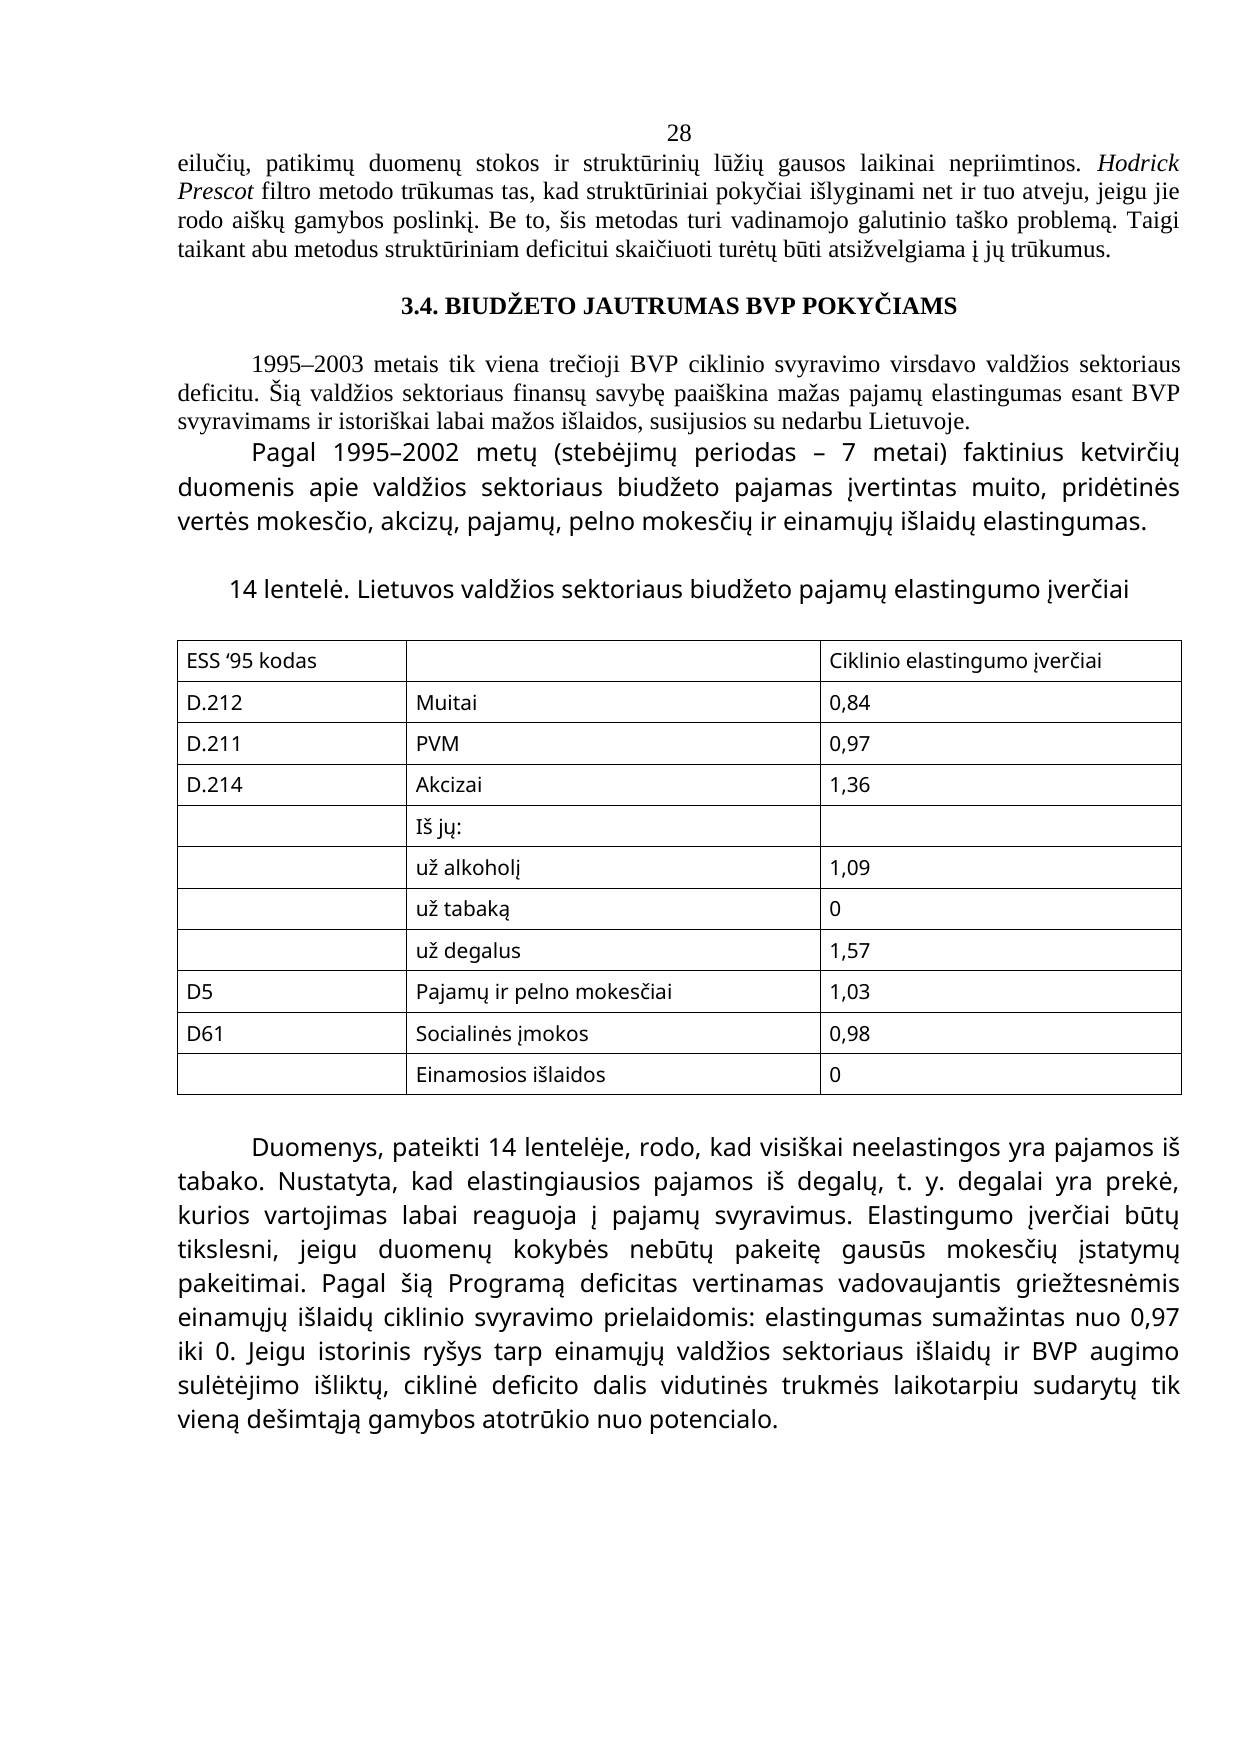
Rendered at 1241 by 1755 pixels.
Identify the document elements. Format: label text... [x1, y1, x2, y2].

table_cell [821, 806, 1181, 846]
table_cell 0,97 [821, 723, 1181, 763]
table_cell 0,98 [821, 1013, 1181, 1053]
table_cell D.214 [178, 765, 406, 805]
table_cell D.212 [178, 682, 406, 722]
text 14 lentelė. Lietuvos valdžios sektoriaus biudžeto pajamų elastingumo įverčiai [177, 571, 1181, 605]
text 1995–2003 metais tik viena trečioji BVP ciklinio svyravimo virsdavo valdžios sektoriaus deficitu. Šią valdžios sektoriaus finansų savybę paaiškina mažas pajamų elastingumas esant BVP svyravimams ir istoriškai labai mažos išlaidos, susijusios su nedarbu Lietuvoje. [177, 349, 1181, 435]
table_cell D.211 [178, 723, 406, 763]
table_cell D5 [178, 971, 406, 1012]
table_cell [178, 847, 406, 888]
table_cell PVM [407, 723, 820, 763]
table_cell Iš jų: [407, 806, 820, 846]
text 3.4. Biudžeto jautrumas BVP pokyčiams [177, 291, 1181, 320]
table_cell [178, 889, 406, 929]
table_header Ciklinio elastingumo įverčiai [821, 641, 1181, 681]
table_cell [178, 806, 406, 846]
table_cell 1,36 [821, 765, 1181, 805]
table_cell 1,57 [821, 930, 1181, 970]
table_cell Pajamų ir pelno mokesčiai [407, 971, 820, 1012]
text Duomenys, pateikti 14 lentelėje, rodo, kad visiškai neelastingos yra pajamos iš tabako. Nustatyta, kad elastingiausios pajamos iš degalų, t. y. degalai yra prekė, kurios vartojimas labai reaguoja į pajamų svyravimus. Elastingumo įverčiai būtų tikslesni, jeigu duomenų kokybės nebūtų pakeitę gausūs mokesčių įstatymų pakeitimai. Pagal šią Programą deficitas vertinamas vadovaujantis griežtesnėmis einamųjų išlaidų ciklinio svyravimo prielaidomis: elastingumas sumažintas nuo 0,97 iki 0. Jeigu istorinis ryšys tarp einamųjų valdžios sektoriaus išlaidų ir BVP augimo sulėtėjimo išliktų, ciklinė deficito dalis vidutinės trukmės laikotarpiu sudarytų tik vieną dešimtąją gamybos atotrūkio nuo potencialo. [177, 1129, 1181, 1436]
table_cell Einamosios išlaidos [407, 1054, 820, 1094]
table_cell Muitai [407, 682, 820, 722]
table_cell 0 [821, 1054, 1181, 1094]
table_cell už alkoholį [407, 847, 820, 888]
table_cell 1,03 [821, 971, 1181, 1012]
table_cell [178, 1054, 406, 1094]
table_cell D61 [178, 1013, 406, 1053]
table_cell už degalus [407, 930, 820, 970]
text eilučių, patikimų duomenų stokos ir struktūrinių lūžių gausos laikinai nepriimtinos. Hodrick Prescot filtro metodo trūkumas tas, kad struktūriniai pokyčiai išlyginami net ir tuo atveju, jeigu jie rodo aiškų gamybos poslinkį. Be to, šis metodas turi vadinamojo galutinio taško problemą. Taigi taikant abu metodus struktūriniam deficitui skaičiuoti turėtų būti atsižvelgiama į jų trūkumus. [177, 148, 1181, 263]
table_header ESS ‘95 kodas [178, 641, 406, 681]
table_cell 0,84 [821, 682, 1181, 722]
table_cell už tabaką [407, 889, 820, 929]
text Pagal 1995–2002 metų (stebėjimų periodas – 7 metai) faktinius ketvirčių duomenis apie valdžios sektoriaus biudžeto pajamas įvertintas muito, pridėtinės vertės mokesčio, akcizų, pajamų, pelno mokesčių ir einamųjų išlaidų elastingumas. [177, 435, 1181, 537]
table_cell 1,09 [821, 847, 1181, 888]
table_cell [178, 930, 406, 970]
table_cell Socialinės įmokos [407, 1013, 820, 1053]
table_header [407, 641, 820, 681]
table_cell Akcizai [407, 765, 820, 805]
table_cell 0 [821, 889, 1181, 929]
